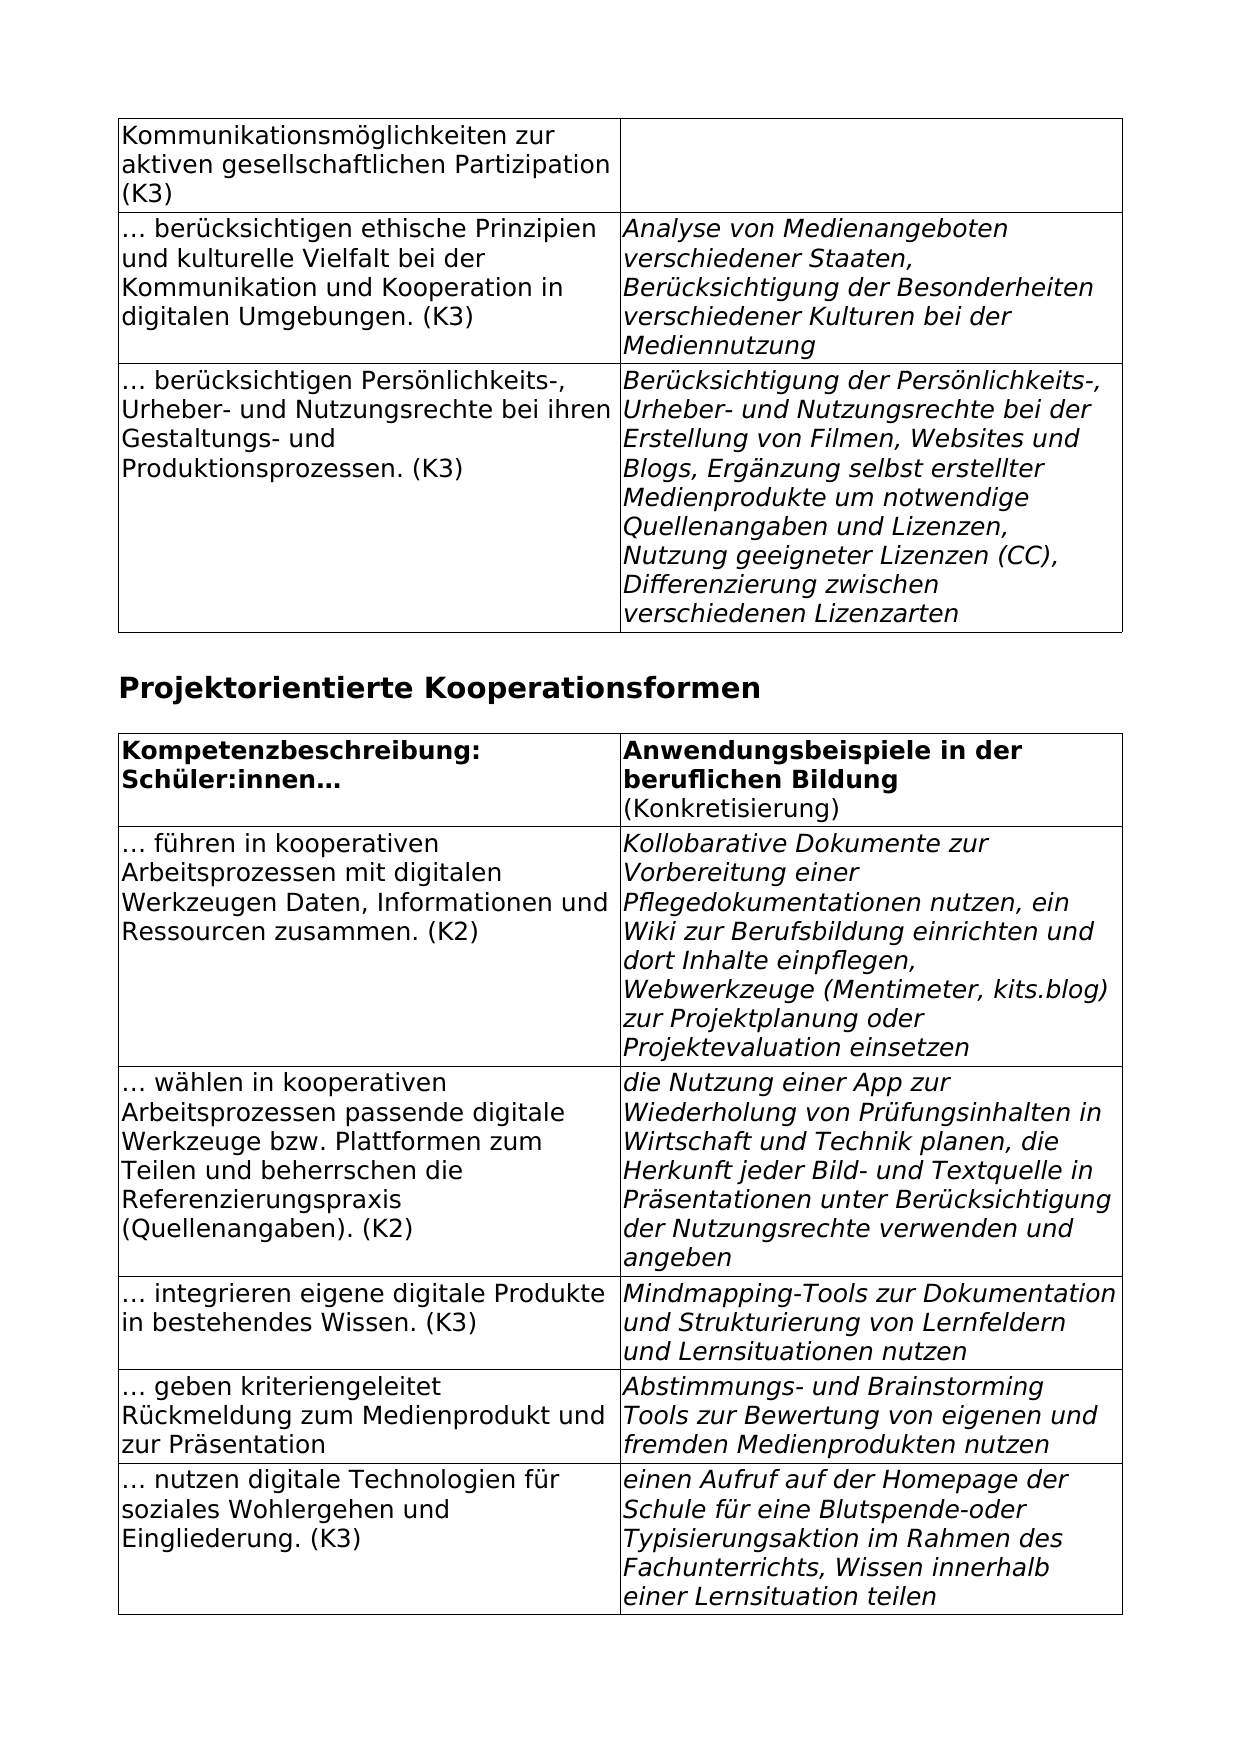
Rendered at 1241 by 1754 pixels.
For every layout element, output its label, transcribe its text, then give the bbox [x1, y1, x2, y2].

table_header Kompetenzbeschreibung: Schüler:innen… [119, 734, 620, 826]
table_cell … nutzen digitale Technologien für soziales Wohlergehen und Eingliederung. (K3) [119, 1464, 620, 1614]
table_cell Mindmapping-Tools zur Dokumentation und Strukturierung von Lernfeldern und Lernsituationen nutzen [621, 1277, 1122, 1369]
table_cell Kollobarative Dokumente zur Vorbereitung einer Pflegedokumentationen nutzen, ein Wiki zur Berufsbildung einrichten und dort Inhalte einpflegen, Webwerkzeuge (Mentimeter, kits.blog) zur Projektplanung oder Projektevaluation einsetzen [621, 827, 1122, 1066]
table_cell die Nutzung einer App zur Wiederholung von Prüfungsinhalten in Wirtschaft und Technik planen, die Herkunft jeder Bild- und Textquelle in Präsentationen unter Berücksichtigung der Nutzungsrechte verwenden und angeben [621, 1067, 1122, 1276]
table_cell … berücksichtigen ethische Prinzipien und kulturelle Vielfalt bei der Kommunikation und Kooperation in digitalen Umgebungen. (K3) [119, 213, 620, 363]
table_cell … wählen in kooperativen Arbeitsprozessen passende digitale Werkzeuge bzw. Plattformen zum Teilen und beherrschen die Referenzierungspraxis (Quellenangaben). (K2) [119, 1067, 620, 1276]
table_cell Abstimmungs- und Brainstorming Tools zur Bewertung von eigenen und fremden Medienprodukten nutzen [621, 1370, 1122, 1463]
table_cell … geben kriteriengeleitet Rückmeldung zum Medienprodukt und zur Präsentation [119, 1370, 620, 1463]
table_cell … berücksichtigen Persönlichkeits-, Urheber- und Nutzungsrechte bei ihren Gestaltungs- und Produktionsprozessen. (K3) [119, 364, 620, 632]
table_cell … integrieren eigene digitale Produkte in bestehendes Wissen. (K3) [119, 1277, 620, 1369]
table_cell Analyse von Medienangeboten verschiedener Staaten, Berücksichtigung der Besonderheiten verschiedener Kulturen bei der Mediennutzung [621, 213, 1122, 363]
subtitle Projektorientierte Kooperationsformen [118, 672, 1122, 706]
table_header Anwendungsbeispiele in der beruflichen Bildung (Konkretisierung) [621, 734, 1122, 826]
table_cell einen Aufruf auf der Homepage der Schule für eine Blutspende-oder Typisierungsaktion im Rahmen des Fachunterrichts, Wissen innerhalb einer Lernsituation teilen [621, 1464, 1122, 1614]
table_cell Berücksichtigung der Persönlichkeits-, Urheber- und Nutzungsrechte bei der Erstellung von Filmen, Websites und Blogs, Ergänzung selbst erstellter Medienprodukte um notwendige Quellenangaben und Lizenzen, Nutzung geeigneter Lizenzen (CC), Differenzierung zwischen verschiedenen Lizenzarten [621, 364, 1122, 632]
table_cell [621, 119, 1122, 212]
table_cell Kommunikationsmöglichkeiten zur aktiven gesellschaftlichen Partizipation (K3) [119, 119, 620, 212]
table_cell … führen in kooperativen Arbeitsprozessen mit digitalen Werkzeugen Daten, Informationen und Ressourcen zusammen. (K2) [119, 827, 620, 1066]
